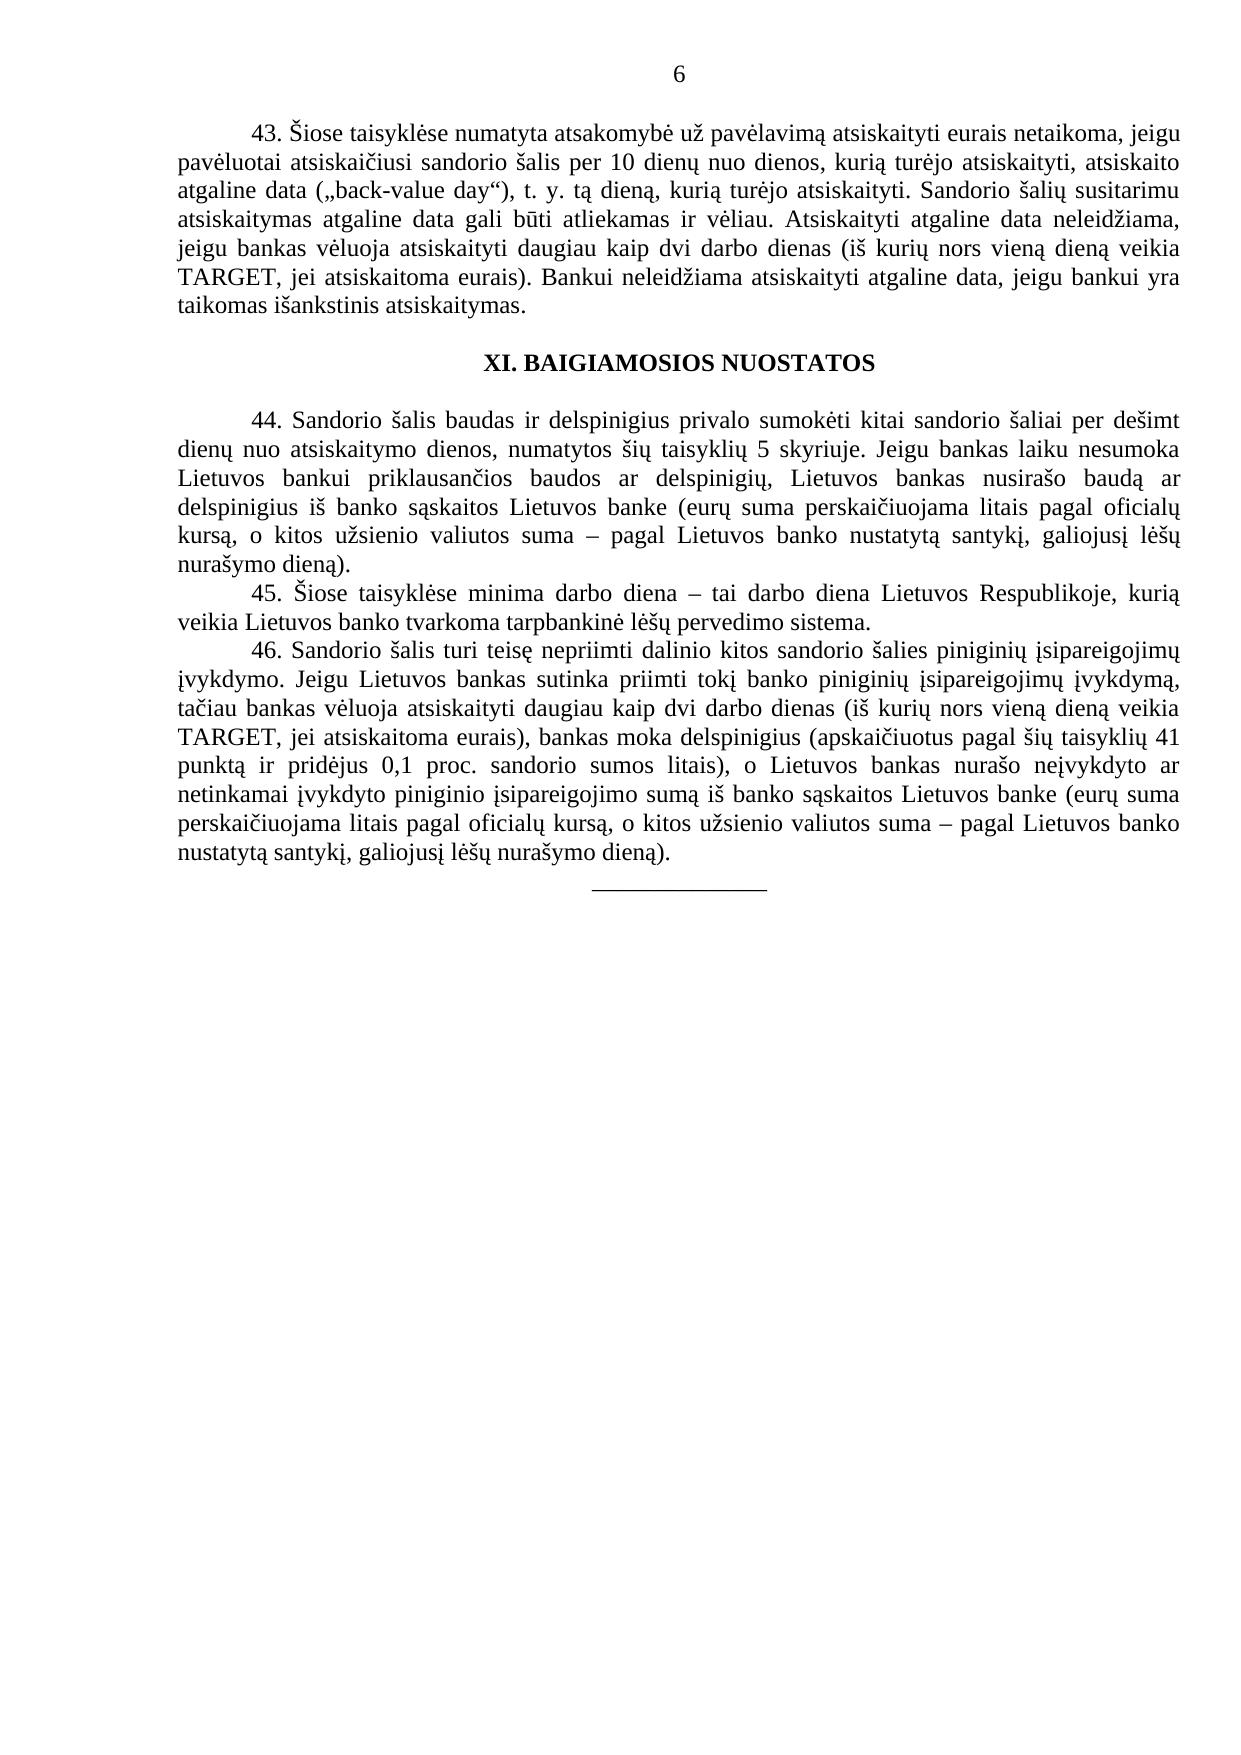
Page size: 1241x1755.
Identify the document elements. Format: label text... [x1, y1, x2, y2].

text 43. Šiose taisyklėse numatyta atsakomybė už pavėlavimą atsiskaityti eurais netaikoma, jeigu pavėluotai atsiskaičiusi sandorio šalis per 10 dienų nuo dienos, kurią turėjo atsiskaityti, atsiskaito atgaline data („back-value day“), t. y. tą dieną, kurią turėjo atsiskaityti. Sandorio šalių susitarimu atsiskaitymas atgaline data gali būti atliekamas ir vėliau. Atsiskaityti atgaline data neleidžiama, jeigu bankas vėluoja atsiskaityti daugiau kaip dvi darbo dienas (iš kurių nors vieną dieną veikia TARGET, jei atsiskaitoma eurais). Bankui neleidžiama atsiskaityti atgaline data, jeigu bankui yra taikomas išankstinis atsiskaitymas. [177, 118, 1181, 319]
text 44. Sandorio šalis baudas ir delspinigius privalo sumokėti kitai sandorio šaliai per dešimt dienų nuo atsiskaitymo dienos, numatytos šių taisyklių 5 skyriuje. Jeigu bankas laiku nesumoka Lietuvos bankui priklausančios baudos ar delspinigių, Lietuvos bankas nusirašo baudą ar delspinigius iš banko sąskaitos Lietuvos banke (eurų suma perskaičiuojama litais pagal oficialų kursą, o kitos užsienio valiutos suma – pagal Lietuvos banko nustatytą santykį, galiojusį lėšų nurašymo dieną). [177, 406, 1181, 578]
text 45. Šiose taisyklėse minima darbo diena – tai darbo diena Lietuvos Respublikoje, kurią veikia Lietuvos banko tvarkoma tarpbankinė lėšų pervedimo sistema. [177, 578, 1181, 636]
text XI. BAIGIAMOSIOS NUOSTATOS [177, 348, 1181, 377]
text 46. Sandorio šalis turi teisę nepriimti dalinio kitos sandorio šalies piniginių įsipareigojimų įvykdymo. Jeigu Lietuvos bankas sutinka priimti tokį banko piniginių įsipareigojimų įvykdymą, tačiau bankas vėluoja atsiskaityti daugiau kaip dvi darbo dienas (iš kurių nors vieną dieną veikia TARGET, jei atsiskaitoma eurais), bankas moka delspinigius (apskaičiuotus pagal šių taisyklių 41 punktą ir pridėjus 0,1 proc. sandorio sumos litais), o Lietuvos bankas nurašo neįvykdyto ar netinkamai įvykdyto piniginio įsipareigojimo sumą iš banko sąskaitos Lietuvos banke (eurų suma perskaičiuojama litais pagal oficialų kursą, o kitos užsienio valiutos suma – pagal Lietuvos banko nustatytą santykį, galiojusį lėšų nurašymo dieną). [177, 636, 1181, 866]
text ______________ [177, 866, 1181, 894]
